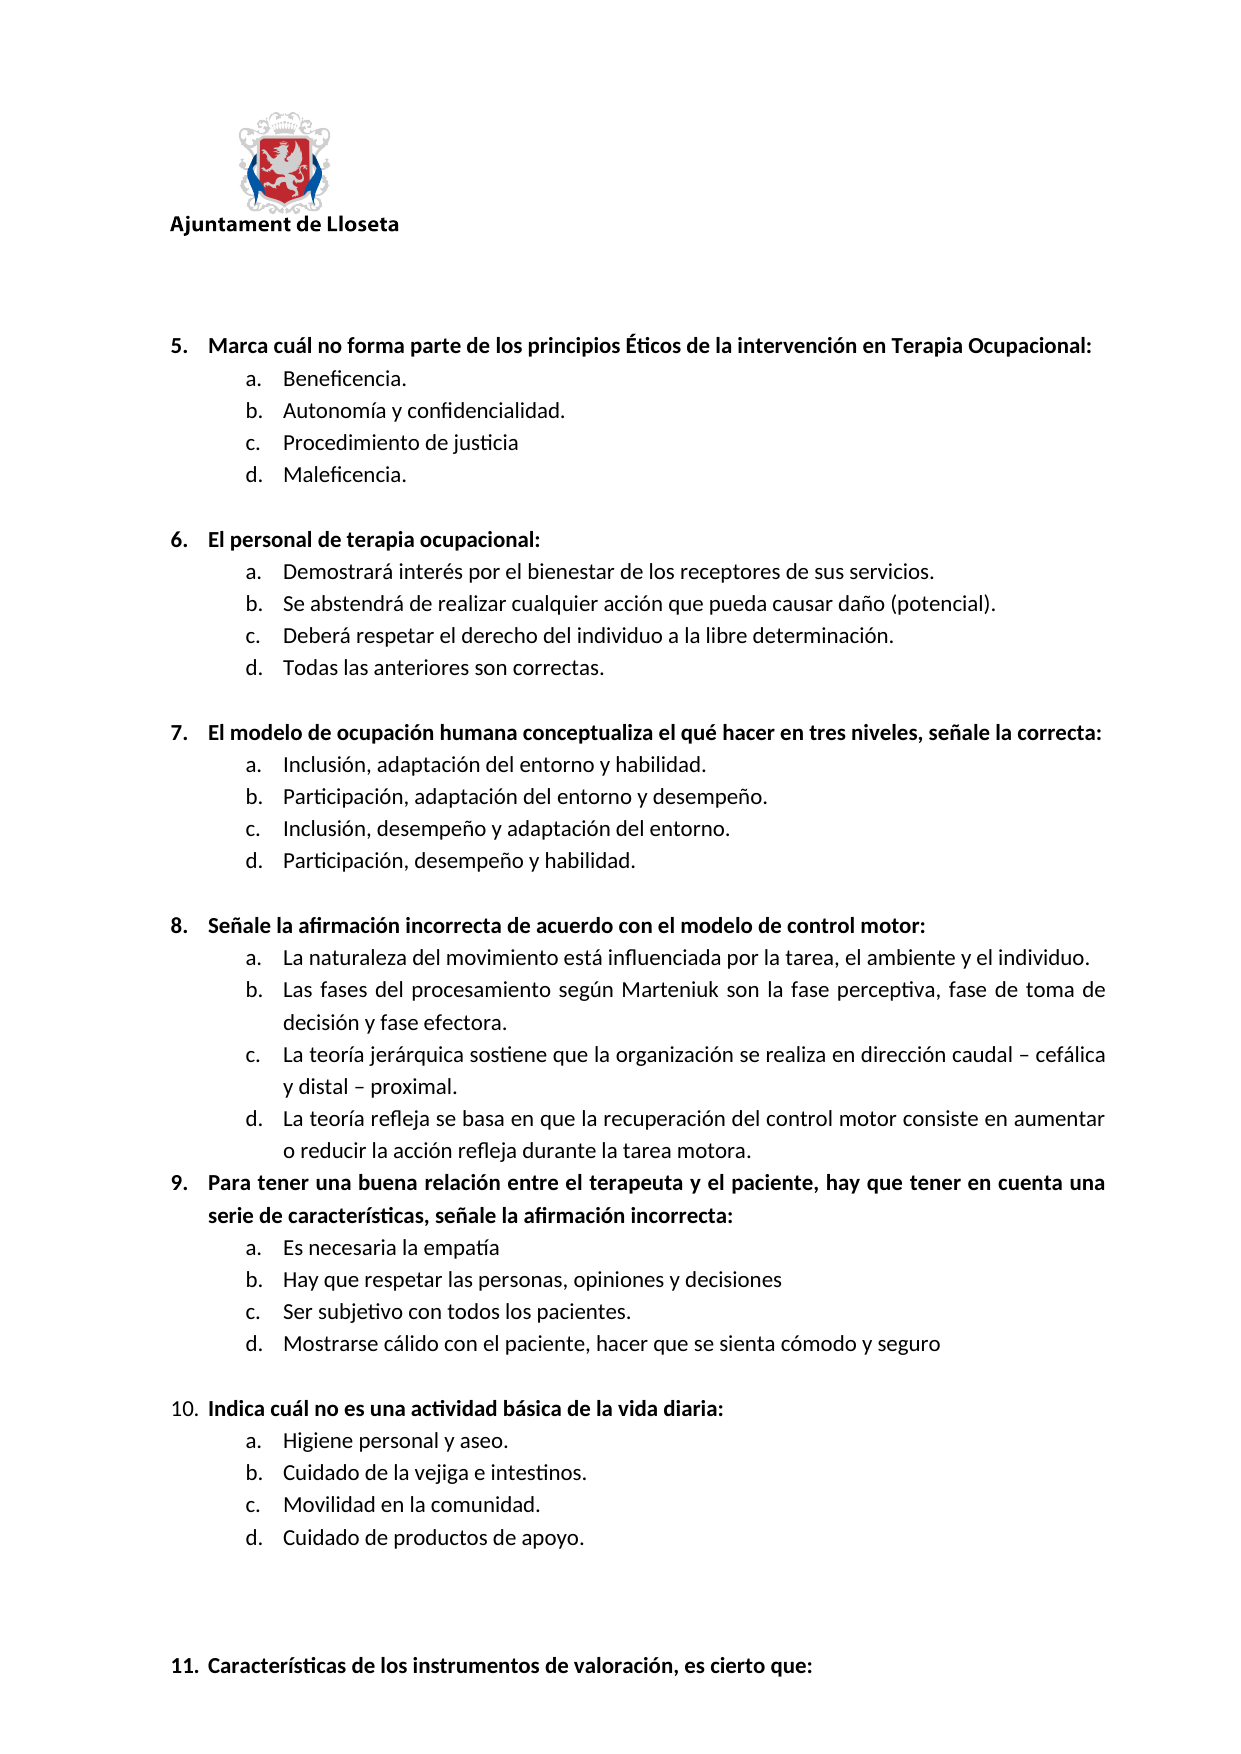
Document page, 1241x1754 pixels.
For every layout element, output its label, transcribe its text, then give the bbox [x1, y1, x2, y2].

list Es necesaria la empatía [245, 1233, 1107, 1261]
list Características de los instrumentos de valoración, es cierto que: [170, 1651, 1107, 1679]
list Maleficencia. [245, 460, 1107, 488]
list Mostrarse cálido con el paciente, hacer que se sienta cómodo y seguro [245, 1329, 1107, 1357]
list Indica cuál no es una actividad básica de la vida diaria: [170, 1394, 1107, 1422]
list Se abstendrá de realizar cualquier acción que pueda causar daño (potencial). [245, 589, 1107, 617]
list Señale la afirmación incorrecta de acuerdo con el modelo de control motor: [170, 911, 1107, 939]
list Hay que respetar las personas, opiniones y decisiones [245, 1265, 1107, 1293]
list Marca cuál no forma parte de los principios Éticos de la intervención en Terapia Ocupacional: [170, 332, 1107, 360]
list Participación, desempeño y habilidad. [245, 847, 1107, 875]
list Procedimiento de justicia [245, 428, 1107, 456]
list La teoría jerárquica sostiene que la organización se realiza en dirección caudal – cefálica y distal – proximal. [245, 1040, 1107, 1100]
list Demostrará interés por el bienestar de los receptores de sus servicios. [245, 557, 1107, 585]
list Para tener una buena relación entre el terapeuta y el paciente, hay que tener en cuenta una serie de características, señale la afirmación incorrecta: [170, 1168, 1107, 1229]
list Inclusión, desempeño y adaptación del entorno. [245, 814, 1107, 842]
list El modelo de ocupación humana conceptualiza el qué hacer en tres niveles, señale la correcta: [170, 718, 1107, 746]
list Participación, adaptación del entorno y desempeño. [245, 782, 1107, 810]
list Autonomía y confidencialidad. [245, 396, 1107, 424]
list Deberá respetar el derecho del individuo a la libre determinación. [245, 621, 1107, 649]
list Cuidado de la vejiga e intestinos. [245, 1458, 1107, 1486]
list Higiene personal y aseo. [245, 1426, 1107, 1454]
list Ser subjetivo con todos los pacientes. [245, 1297, 1107, 1325]
list El personal de terapia ocupacional: [170, 525, 1107, 553]
list Las fases del procesamiento según Marteniuk son la fase perceptiva, fase de toma de decisión y fase efectora. [245, 975, 1107, 1036]
list La naturaleza del movimiento está influenciada por la tarea, el ambiente y el individuo. [245, 943, 1107, 971]
list Beneficencia. [245, 364, 1107, 392]
list Movilidad en la comunidad. [245, 1490, 1107, 1518]
list Inclusión, adaptación del entorno y habilidad. [245, 750, 1107, 778]
list La teoría refleja se basa en que la recuperación del control motor consiste en aumentar o reducir la acción refleja durante la tarea motora. [245, 1104, 1107, 1164]
list Todas las anteriores son correctas. [245, 653, 1107, 682]
list Cuidado de productos de apoyo. [245, 1523, 1107, 1551]
